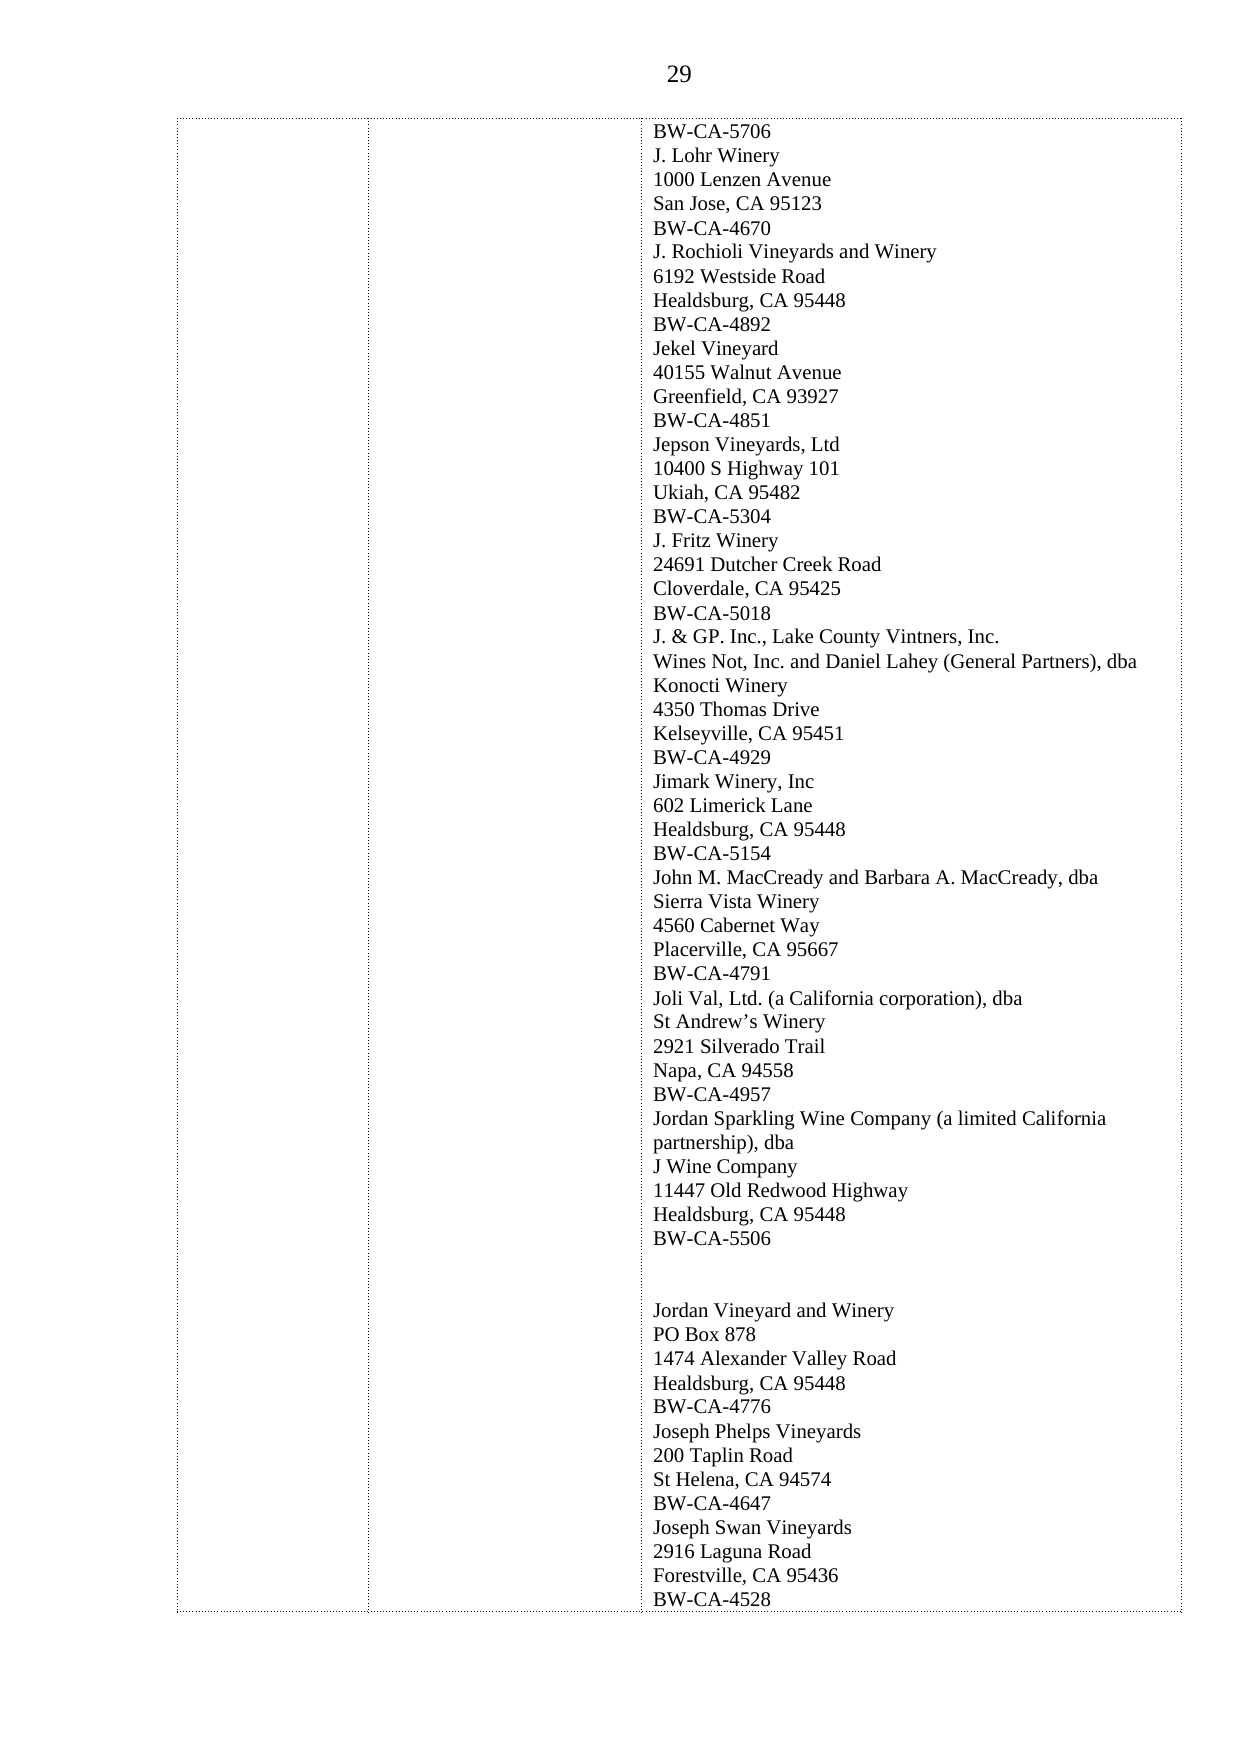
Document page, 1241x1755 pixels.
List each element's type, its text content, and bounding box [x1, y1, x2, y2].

table_cell BW-CA-5706 J. Lohr Winery 1000 Lenzen Avenue San Jose, CA 95123 BW-CA-4670 J. Rochioli Vineyards and Winery 6192 Westside Road Healdsburg, CA 95448 BW-CA-4892 Jekel Vineyard 40155 Walnut Avenue Greenfield, CA 93927 BW-CA-4851 Jepson Vineyards, Ltd 10400 S Highway 101 Ukiah, CA 95482 BW-CA-5304 J. Fritz Winery 24691 Dutcher Creek Road Cloverdale, CA 95425 BW-CA-5018 J. & GP. Inc., Lake County Vintners, Inc. Wines Not, Inc. and Daniel Lahey (General Partners), dba Konocti Winery 4350 Thomas Drive Kelseyville, CA 95451 BW-CA-4929 Jimark Winery, Inc 602 Limerick Lane Healdsburg, CA 95448 BW-CA-5154 John M. MacCready and Barbara A. MacCready, dba Sierra Vista Winery 4560 Cabernet Way Placerville, CA 95667 BW-CA-4791 Joli Val, Ltd. (a California corporation), dba St Andrew’s Winery 2921 Silverado Trail Napa, CA 94558 BW-CA-4957 Jordan Sparkling Wine Company (a limited California partnership), dba J Wine Company 11447 Old Redwood Highway Healdsburg, CA 95448 BW-CA-5506 Jordan Vineyard and Winery PO Box 878 1474 Alexander Valley Road Healdsburg, CA 95448 BW-CA-4776 Joseph Phelps Vineyards 200 Taplin Road St Helena, CA 94574 BW-CA-4647 Joseph Swan Vineyards 2916 Laguna Road Forestville, CA 95436 BW-CA-4528 [642, 118, 1181, 1611]
table_cell [369, 118, 642, 1611]
table_cell [177, 118, 369, 1611]
